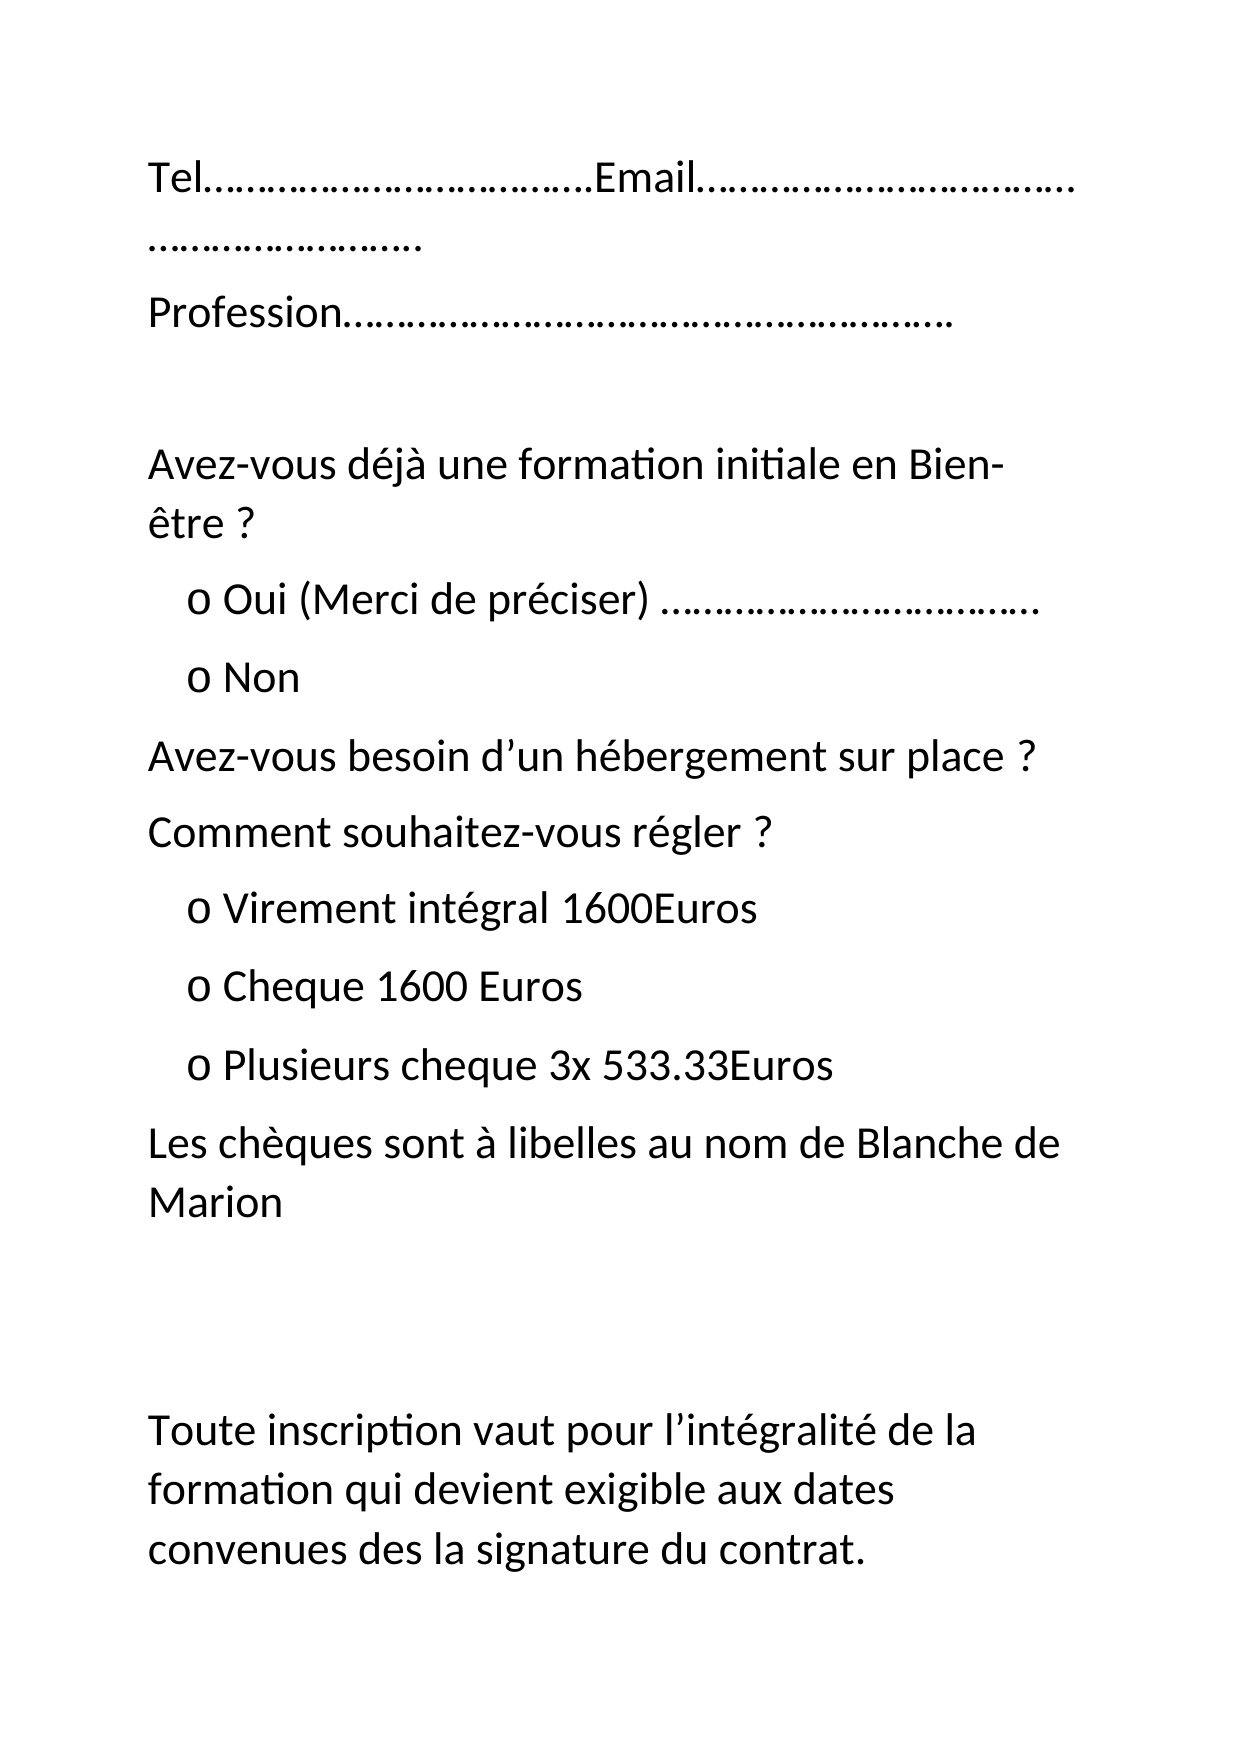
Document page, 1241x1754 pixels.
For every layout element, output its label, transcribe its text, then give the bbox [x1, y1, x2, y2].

list Non [185, 648, 1093, 707]
list Oui (Merci de préciser) ……………………………… [185, 570, 1093, 628]
text Toute inscription vaut pour l’intégralité de la formation qui devient exigible aux dates convenues des la signature du contrat. [148, 1401, 1093, 1576]
text Tel……………………………….Email…………………………………………………….. [148, 148, 1093, 263]
list Plusieurs cheque 3x 533.33Euros [185, 1036, 1093, 1094]
text Comment souhaitez-vous régler ? [148, 803, 1093, 859]
list Cheque 1600 Euros [185, 957, 1093, 1015]
text Les chèques sont à libelles au nom de Blanche de Marion [148, 1114, 1093, 1229]
text Avez-vous besoin d’un hébergement sur place ? [148, 727, 1093, 783]
text Avez-vous déjà une formation initiale en Bien-être ? [148, 435, 1093, 550]
list Virement intégral 1600Euros [185, 879, 1093, 937]
text Profession…………………………………………………. [148, 283, 1093, 339]
